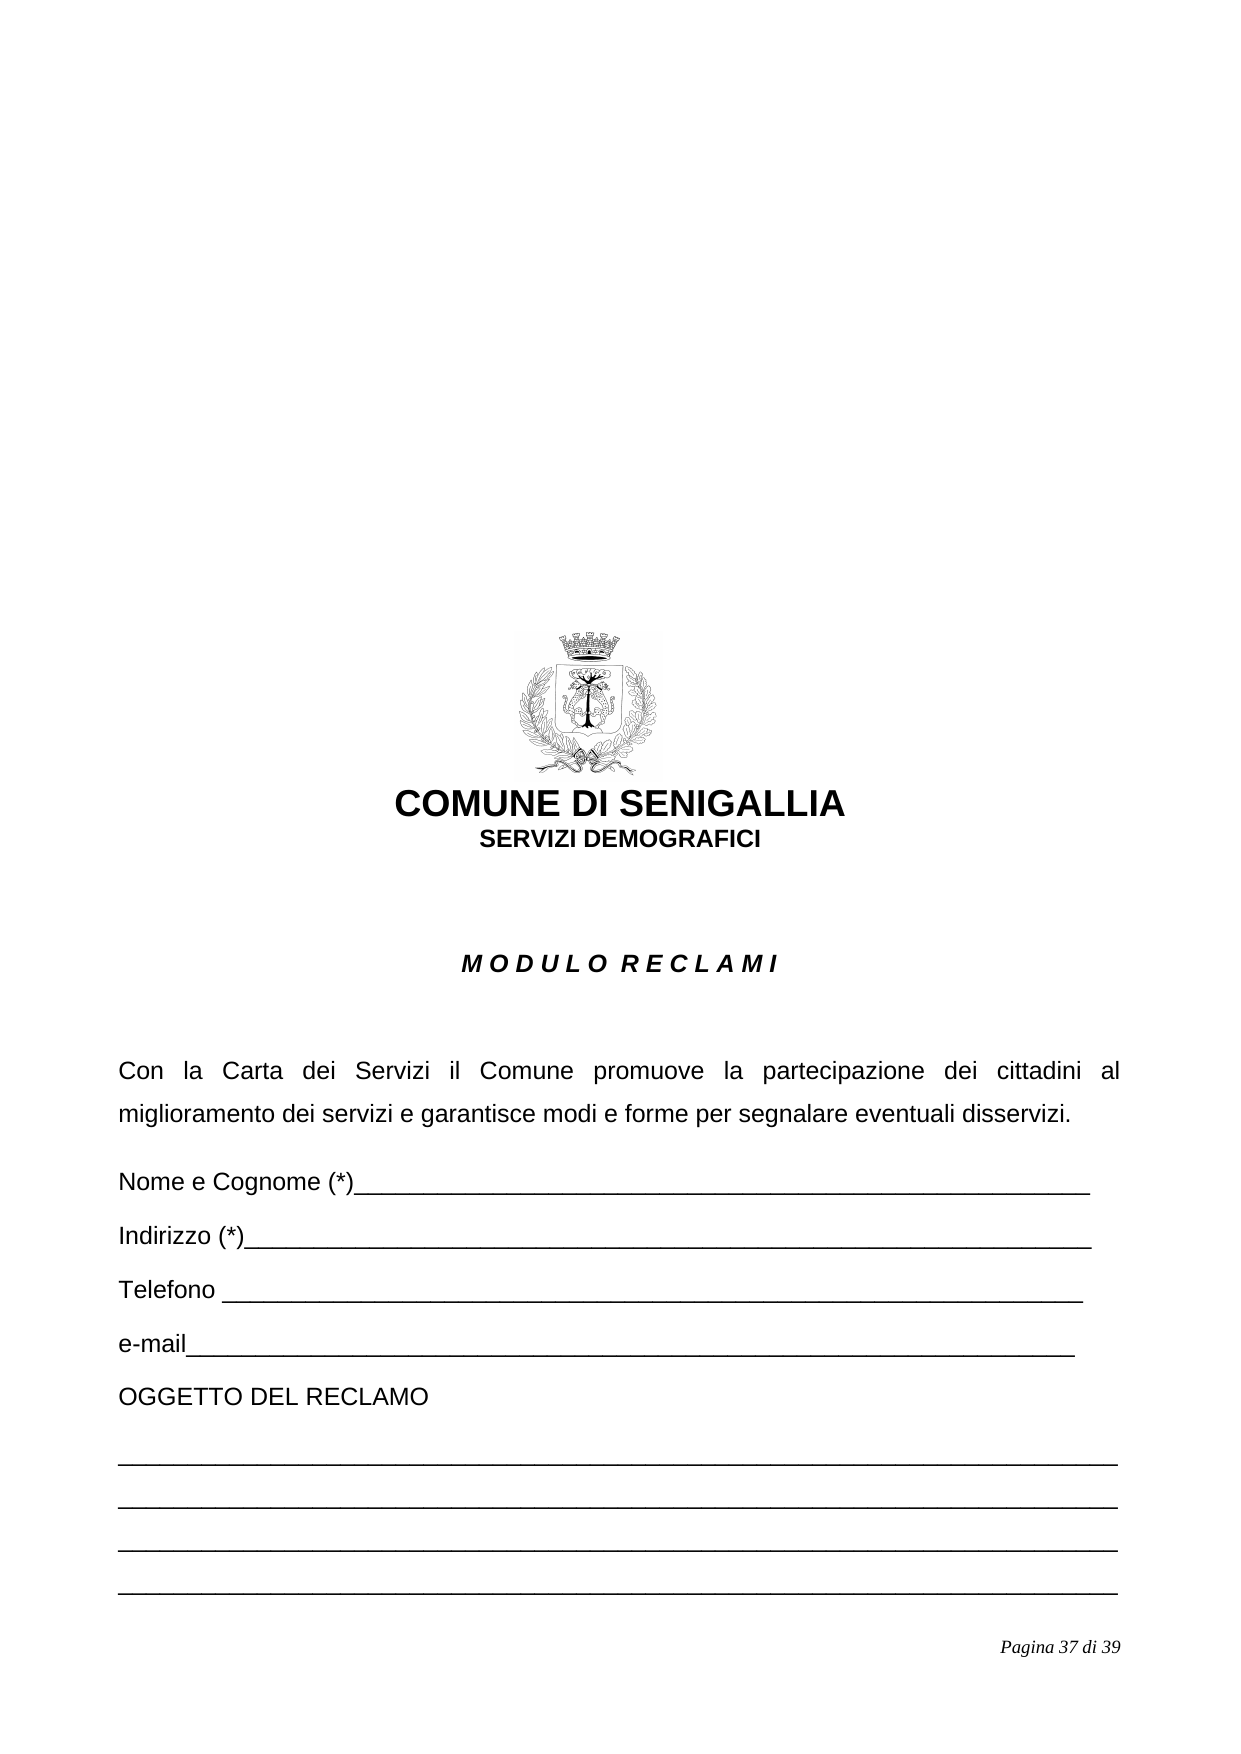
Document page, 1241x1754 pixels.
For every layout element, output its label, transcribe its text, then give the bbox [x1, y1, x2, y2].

text e-mail________________________________________________________________ [118, 1328, 1122, 1357]
text COMUNE DI SENIGALLIA [118, 781, 1122, 824]
text M O D U L O R E C L A M I [118, 948, 1122, 977]
text SERVIZI DEMOGRAFICI [118, 824, 1122, 853]
text Con la Carta dei Servizi il Comune promuove la partecipazione dei cittadini al miglioramento dei servizi e garantisce modi e forme per segnalare eventuali disservizi. [118, 1056, 1122, 1128]
text Telefono ______________________________________________________________ [118, 1275, 1122, 1303]
text OGGETTO DEL RECLAMO [118, 1382, 1122, 1411]
text ________________________________________________________________________________________________________________________________________________________________________________________________________________________________________________________________________________________________ [118, 1438, 1122, 1596]
text Nome e Cognome (*)_____________________________________________________ [118, 1167, 1122, 1196]
text Indirizzo (*)_____________________________________________________________ [118, 1221, 1122, 1250]
